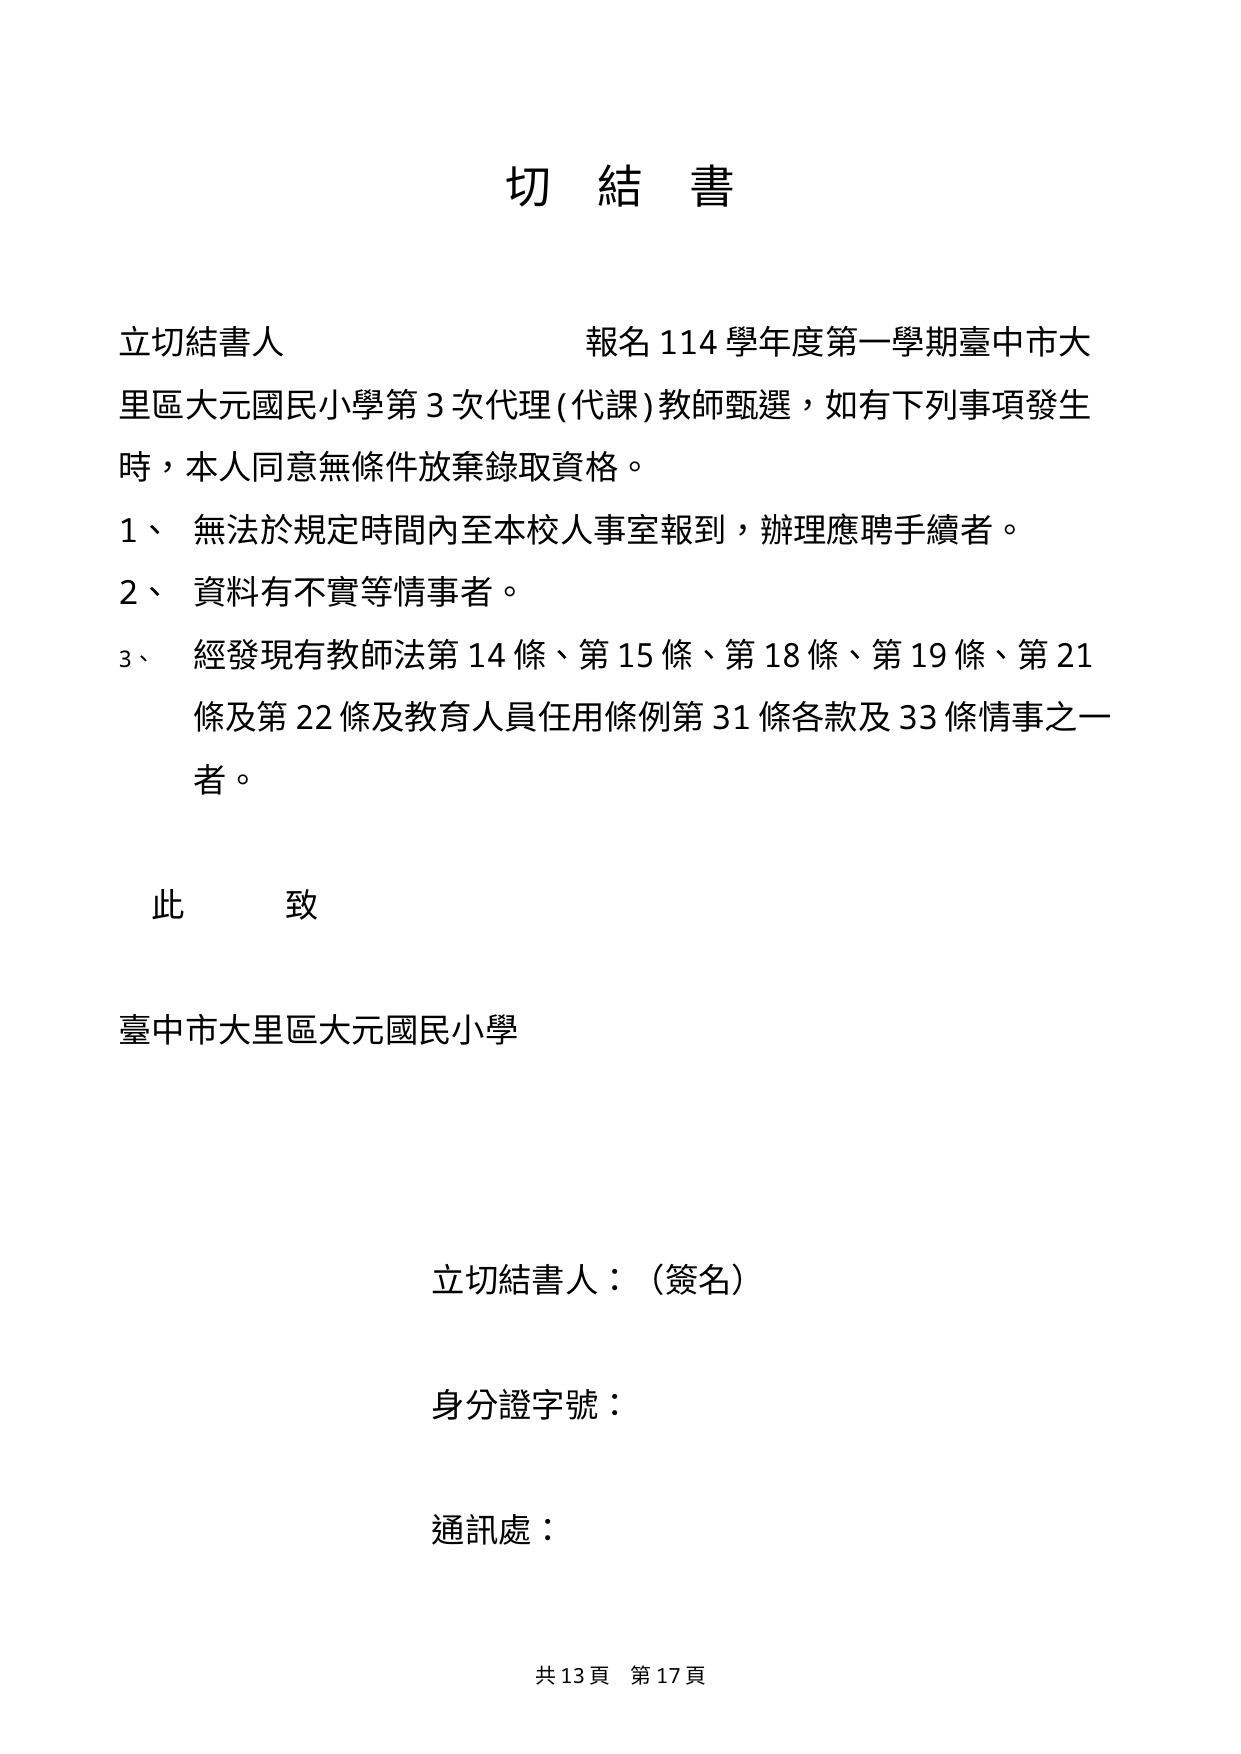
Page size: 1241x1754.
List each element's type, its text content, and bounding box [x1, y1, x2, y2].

list 經發現有教師法第14條、第15條、第18條、第19條、第21條及第22條及教育人員任用條例第31條各款及33條情事之一者。 [118, 611, 1122, 798]
list 無法於規定時間內至本校人事室報到，辦理應聘手續者。 [118, 486, 1122, 548]
text 立切結書人 報名114學年度第一學期臺中市大里區大元國民小學第3次代理(代課)教師甄選，如有下列事項發生時，本人同意無條件放棄錄取資格。 [118, 298, 1122, 486]
text 臺中市大里區大元國民小學 [118, 986, 1122, 1048]
text 通訊處： [118, 1486, 1122, 1548]
text 立切結書人：（簽名） [118, 1236, 1122, 1298]
list 資料有不實等情事者。 [118, 548, 1122, 611]
text 切 結 書 [118, 111, 1122, 236]
text 身分證字號： [118, 1361, 1122, 1423]
text 此 致 [118, 861, 1122, 923]
